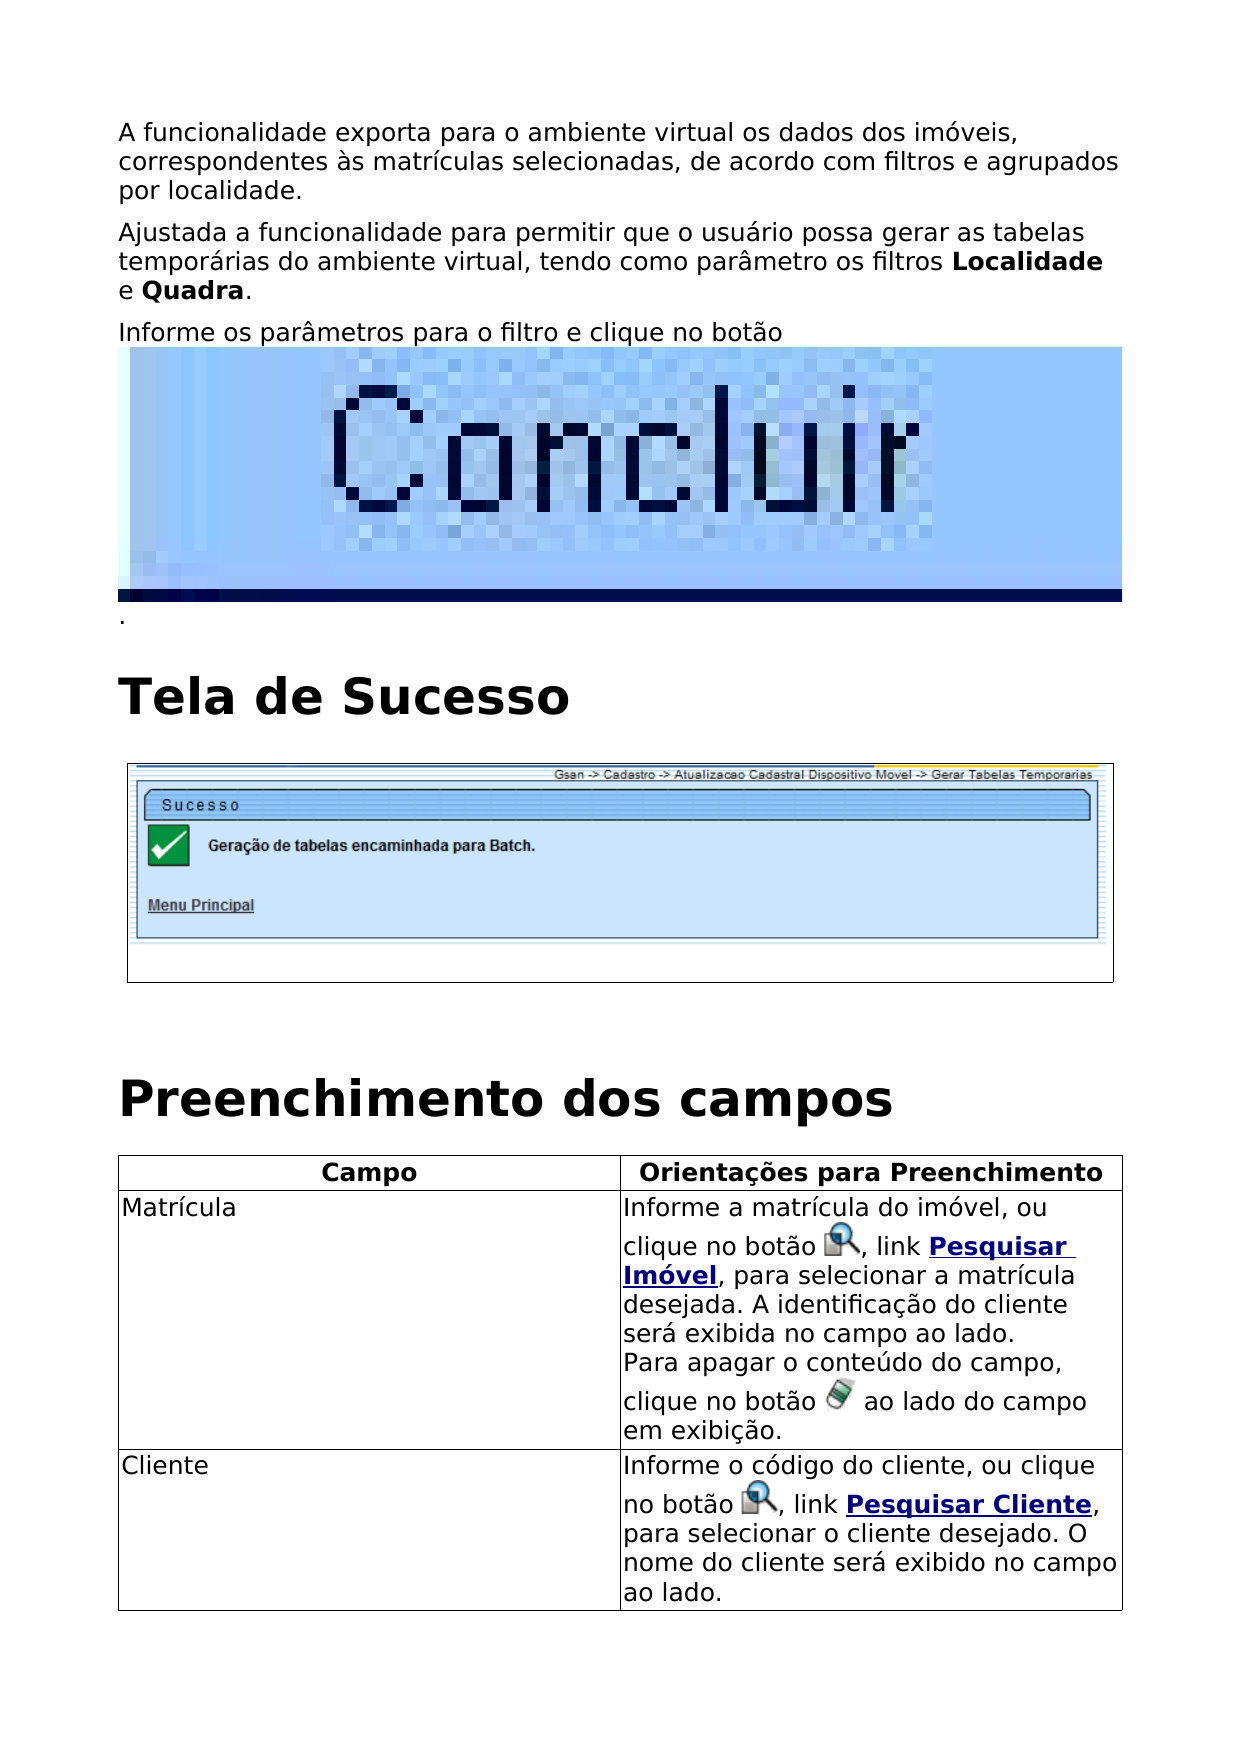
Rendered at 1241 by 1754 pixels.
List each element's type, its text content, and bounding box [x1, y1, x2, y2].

subtitle Preenchimento dos campos [118, 1069, 1122, 1128]
text . [118, 602, 1122, 631]
text Informe os parâmetros para o filtro e clique no botão [118, 318, 1122, 347]
subtitle Tela de Sucesso [118, 668, 1122, 726]
picture [824, 1377, 856, 1411]
picture [741, 1480, 778, 1514]
table_header Campo [119, 1156, 620, 1190]
table_header Orientações para Preenchimento [621, 1156, 1122, 1190]
picture [129, 765, 1111, 950]
picture [118, 347, 1123, 602]
table_cell Matrícula [119, 1191, 620, 1448]
text Ajustada a funcionalidade para permitir que o usuário possa gerar as tabelas temporárias do ambiente virtual, tendo como parâmetro os filtros Localidade e Quadra. [118, 218, 1122, 306]
picture [824, 1222, 861, 1256]
text A funcionalidade exporta para o ambiente virtual os dados dos imóveis, correspondentes às matrículas selecionadas, de acordo com filtros e agrupados por localidade. [118, 118, 1122, 206]
table_cell Cliente [119, 1450, 620, 1610]
table_header [128, 764, 1113, 982]
table_cell Informe o código do cliente, ou clique no botão , link Pesquisar Cliente, para selecionar o cliente desejado. O nome do cliente será exibido no campo ao lado. [621, 1450, 1122, 1610]
table_cell Informe a matrícula do imóvel, ou clique no botão , link Pesquisar Imóvel, para selecionar a matrícula desejada. A identificação do cliente será exibida no campo ao lado. Para apagar o conteúdo do campo, clique no botão ao lado do campo em exibição. [621, 1191, 1122, 1448]
